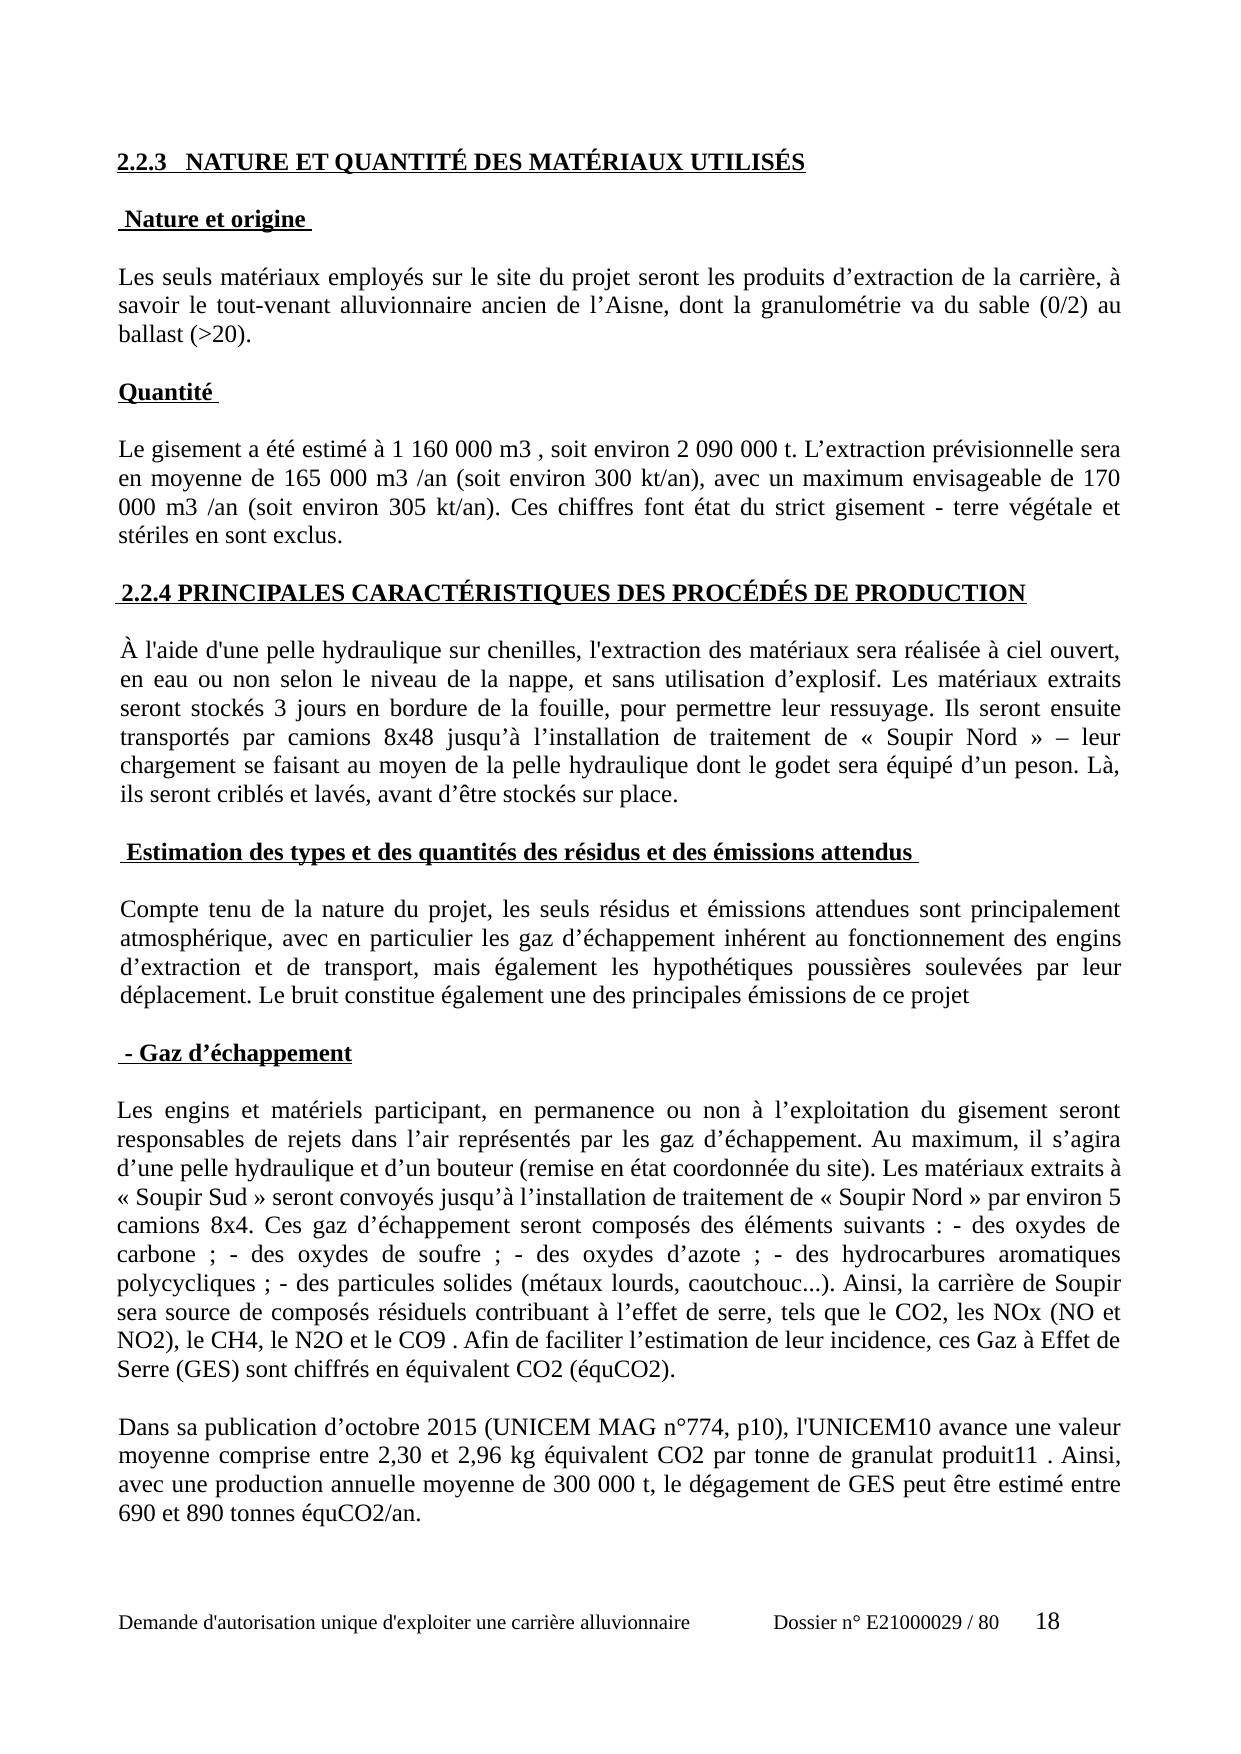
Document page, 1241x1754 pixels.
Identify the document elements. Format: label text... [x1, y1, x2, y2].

text Dans sa publication d’octobre 2015 (UNICEM MAG n°774, p10), l'UNICEM10 avance une valeur moyenne comprise entre 2,30 et 2,96 kg équivalent CO2 par tonne de granulat produit11 . Ainsi, avec une production annuelle moyenne de 300 000 t, le dégagement de GES peut être estimé entre 690 et 890 tonnes équCO2/an. [118, 1412, 1122, 1527]
list - Gaz d’échappement [118, 1038, 1122, 1067]
list Nature et origine [118, 204, 1122, 233]
list À l'aide d'une pelle hydraulique sur chenilles, l'extraction des matériaux sera réalisée à ciel ouvert, en eau ou non selon le niveau de la nappe, et sans utilisation d’explosif. Les matériaux extraits seront stockés 3 jours en bordure de la fouille, pour permettre leur ressuyage. Ils seront ensuite transportés par camions 8x48 jusqu’à l’installation de traitement de « Soupir Nord » – leur chargement se faisant au moyen de la pelle hydraulique dont le godet sera équipé d’un peson. Là, ils seront criblés et lavés, avant d’être stockés sur place. [120, 636, 1122, 808]
list Quantité [118, 377, 1122, 406]
list 2.2.3 NATURE ET QUANTITÉ DES MATÉRIAUX UTILISÉS [117, 147, 1122, 176]
list 2.2.4 PRINCIPALES CARACTÉRISTIQUES DES PROCÉDÉS DE PRODUCTION [115, 578, 1122, 607]
list Les engins et matériels participant, en permanence ou non à l’exploitation du gisement seront responsables de rejets dans l’air représentés par les gaz d’échappement. Au maximum, il s’agira d’une pelle hydraulique et d’un bouteur (remise en état coordonnée du site). Les matériaux extraits à « Soupir Sud » seront convoyés jusqu’à l’installation de traitement de « Soupir Nord » par environ 5 camions 8x4. Ces gaz d’échappement seront composés des éléments suivants : - des oxydes de carbone ; - des oxydes de soufre ; - des oxydes d’azote ; - des hydrocarbures aromatiques polycycliques ; - des particules solides (métaux lourds, caoutchouc...). Ainsi, la carrière de Soupir sera source de composés résiduels contribuant à l’effet de serre, tels que le CO2, les NOx (NO et NO2), le CH4, le N2O et le CO9 . Afin de faciliter l’estimation de leur incidence, ces Gaz à Effet de Serre (GES) sont chiffrés en équivalent CO2 (équCO2). [117, 1096, 1122, 1383]
list Compte tenu de la nature du projet, les seuls résidus et émissions attendues sont principalement atmosphérique, avec en particulier les gaz d’échappement inhérent au fonctionnement des engins d’extraction et de transport, mais également les hypothétiques poussières soulevées par leur déplacement. Le bruit constitue également une des principales émissions de ce projet [120, 894, 1122, 1009]
list Les seuls matériaux employés sur le site du projet seront les produits d’extraction de la carrière, à savoir le tout-venant alluvionnaire ancien de l’Aisne, dont la granulométrie va du sable (0/2) au ballast (>20). [118, 262, 1122, 348]
list Estimation des types et des quantités des résidus et des émissions attendus [120, 837, 1122, 866]
list Le gisement a été estimé à 1 160 000 m3 , soit environ 2 090 000 t. L’extraction prévisionnelle sera en moyenne de 165 000 m3 /an (soit environ 300 kt/an), avec un maximum envisageable de 170 000 m3 /an (soit environ 305 kt/an). Ces chiffres font état du strict gisement - terre végétale et stériles en sont exclus. [118, 434, 1122, 549]
